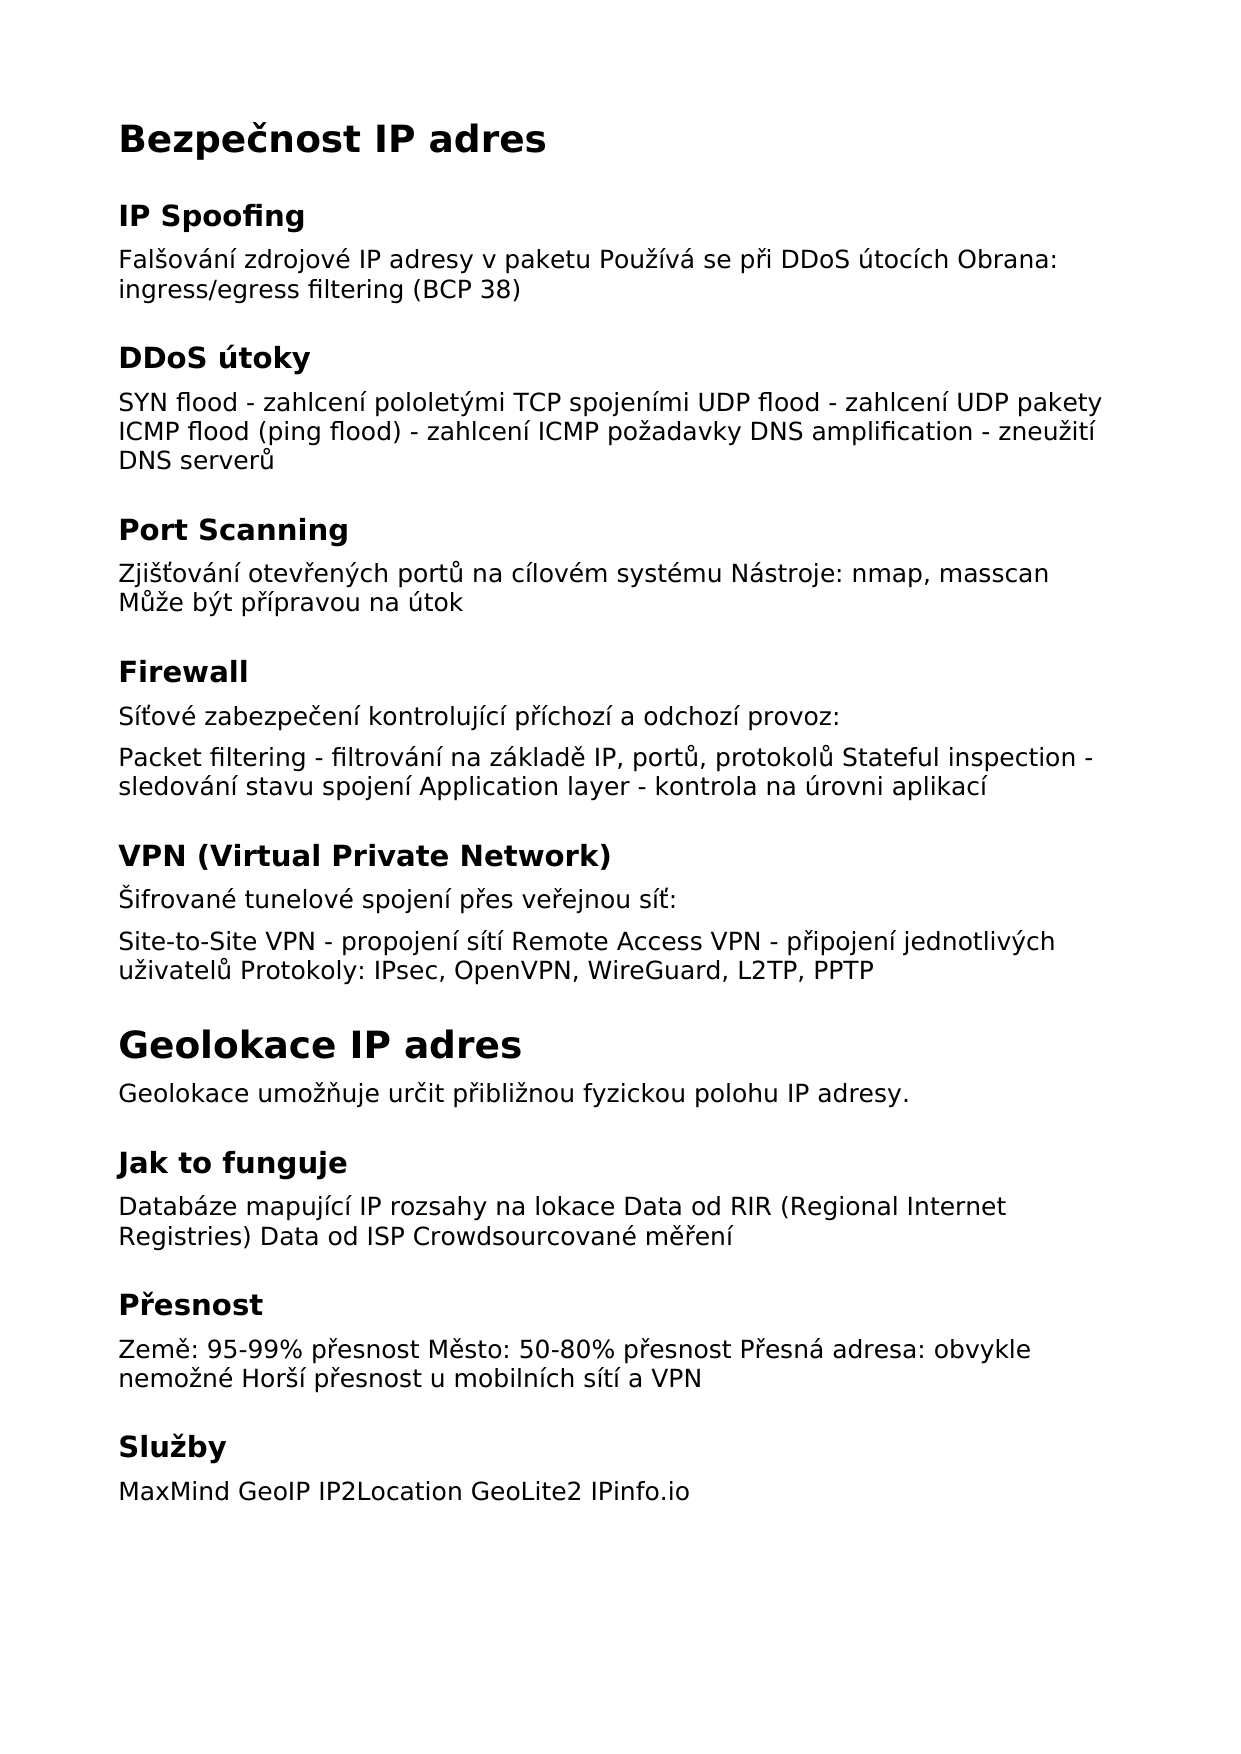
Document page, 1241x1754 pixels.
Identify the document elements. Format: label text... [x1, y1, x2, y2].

text Země: 95-99% přesnost Město: 50-80% přesnost Přesná adresa: obvykle nemožné Horší přesnost u mobilních sítí a VPN [118, 1335, 1122, 1393]
text MaxMind GeoIP IP2Location GeoLite2 IPinfo.io [118, 1477, 1122, 1506]
subtitle Jak to funguje [118, 1146, 1122, 1180]
subtitle Služby [118, 1431, 1122, 1464]
subtitle Přesnost [118, 1288, 1122, 1322]
subtitle Geolokace IP adres [118, 1023, 1122, 1067]
subtitle Firewall [118, 655, 1122, 689]
text SYN flood - zahlcení pololetými TCP spojeními UDP flood - zahlcení UDP pakety ICMP flood (ping flood) - zahlcení ICMP požadavky DNS amplification - zneužití DNS serverů [118, 388, 1122, 476]
text Falšování zdrojové IP adresy v paketu Používá se při DDoS útocích Obrana: ingress/egress filtering (BCP 38) [118, 246, 1122, 304]
text Zjišťování otevřených portů na cílovém systému Nástroje: nmap, masscan Může být přípravou na útok [118, 559, 1122, 618]
subtitle VPN (Virtual Private Network) [118, 839, 1122, 873]
text Šifrované tunelové spojení přes veřejnou síť: [118, 886, 1122, 915]
subtitle Port Scanning [118, 513, 1122, 547]
text Databáze mapující IP rozsahy na lokace Data od RIR (Regional Internet Registries) Data od ISP Crowdsourcované měření [118, 1192, 1122, 1251]
text Síťové zabezpečení kontrolující příchozí a odchozí provoz: [118, 702, 1122, 731]
text Packet filtering - filtrování na základě IP, portů, protokolů Stateful inspection - sledování stavu spojení Application layer - kontrola na úrovni aplikací [118, 743, 1122, 802]
subtitle IP Spoofing [118, 199, 1122, 233]
subtitle Bezpečnost IP adres [118, 118, 1122, 162]
text Geolokace umožňuje určit přibližnou fyzickou polohu IP adresy. [118, 1079, 1122, 1108]
subtitle DDoS útoky [118, 342, 1122, 376]
text Site-to-Site VPN - propojení sítí Remote Access VPN - připojení jednotlivých uživatelů Protokoly: IPsec, OpenVPN, WireGuard, L2TP, PPTP [118, 927, 1122, 986]
